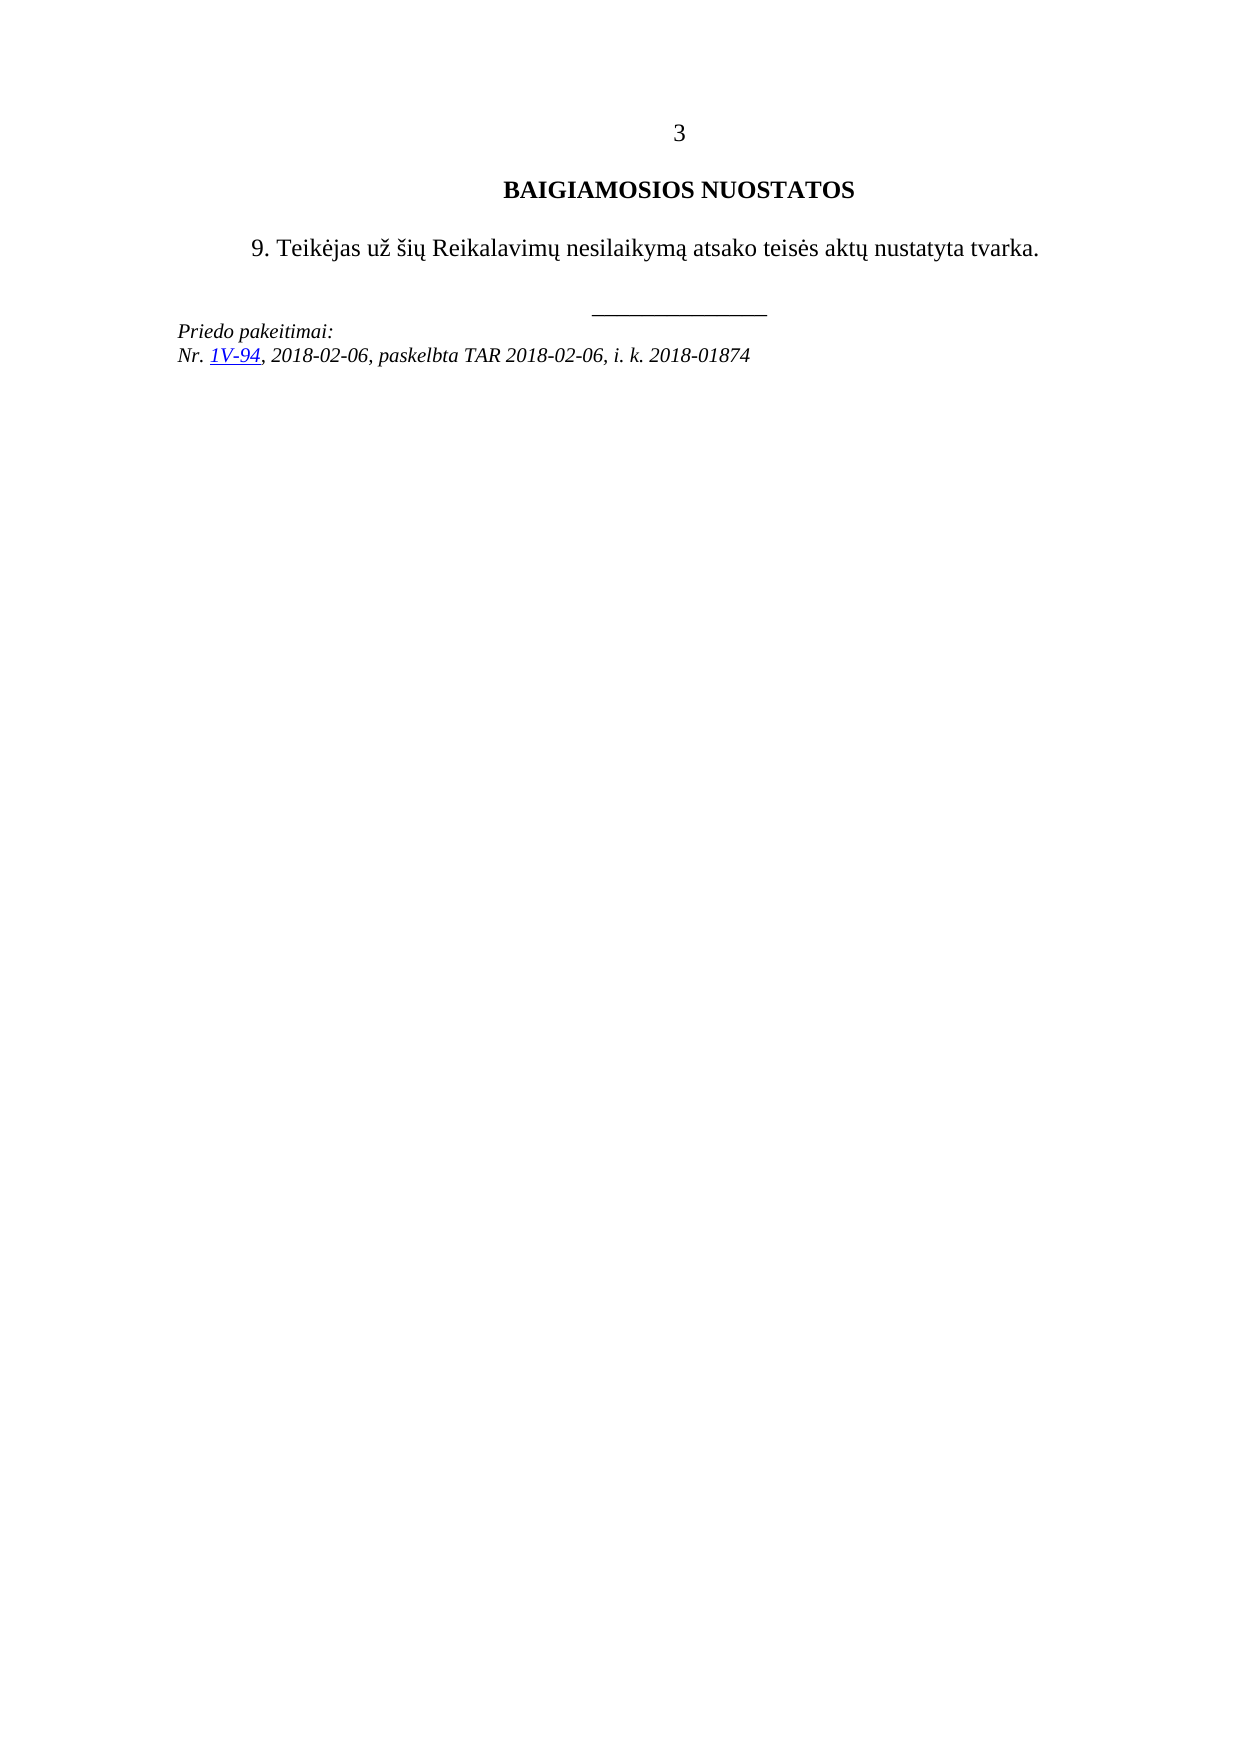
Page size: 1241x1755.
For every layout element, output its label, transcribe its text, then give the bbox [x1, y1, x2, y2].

text Priedo pakeitimai: [177, 319, 1181, 343]
text ______________ [177, 291, 1181, 319]
text BAIGIAMOSIOS NUOSTATOS [177, 176, 1181, 204]
text 9. Teikėjas už šių Reikalavimų nesilaikymą atsako teisės aktų nustatyta tvarka. [177, 233, 1181, 262]
text Nr. 1V-94, 2018-02-06, paskelbta TAR 2018-02-06, i. k. 2018-01874 [177, 343, 1181, 367]
